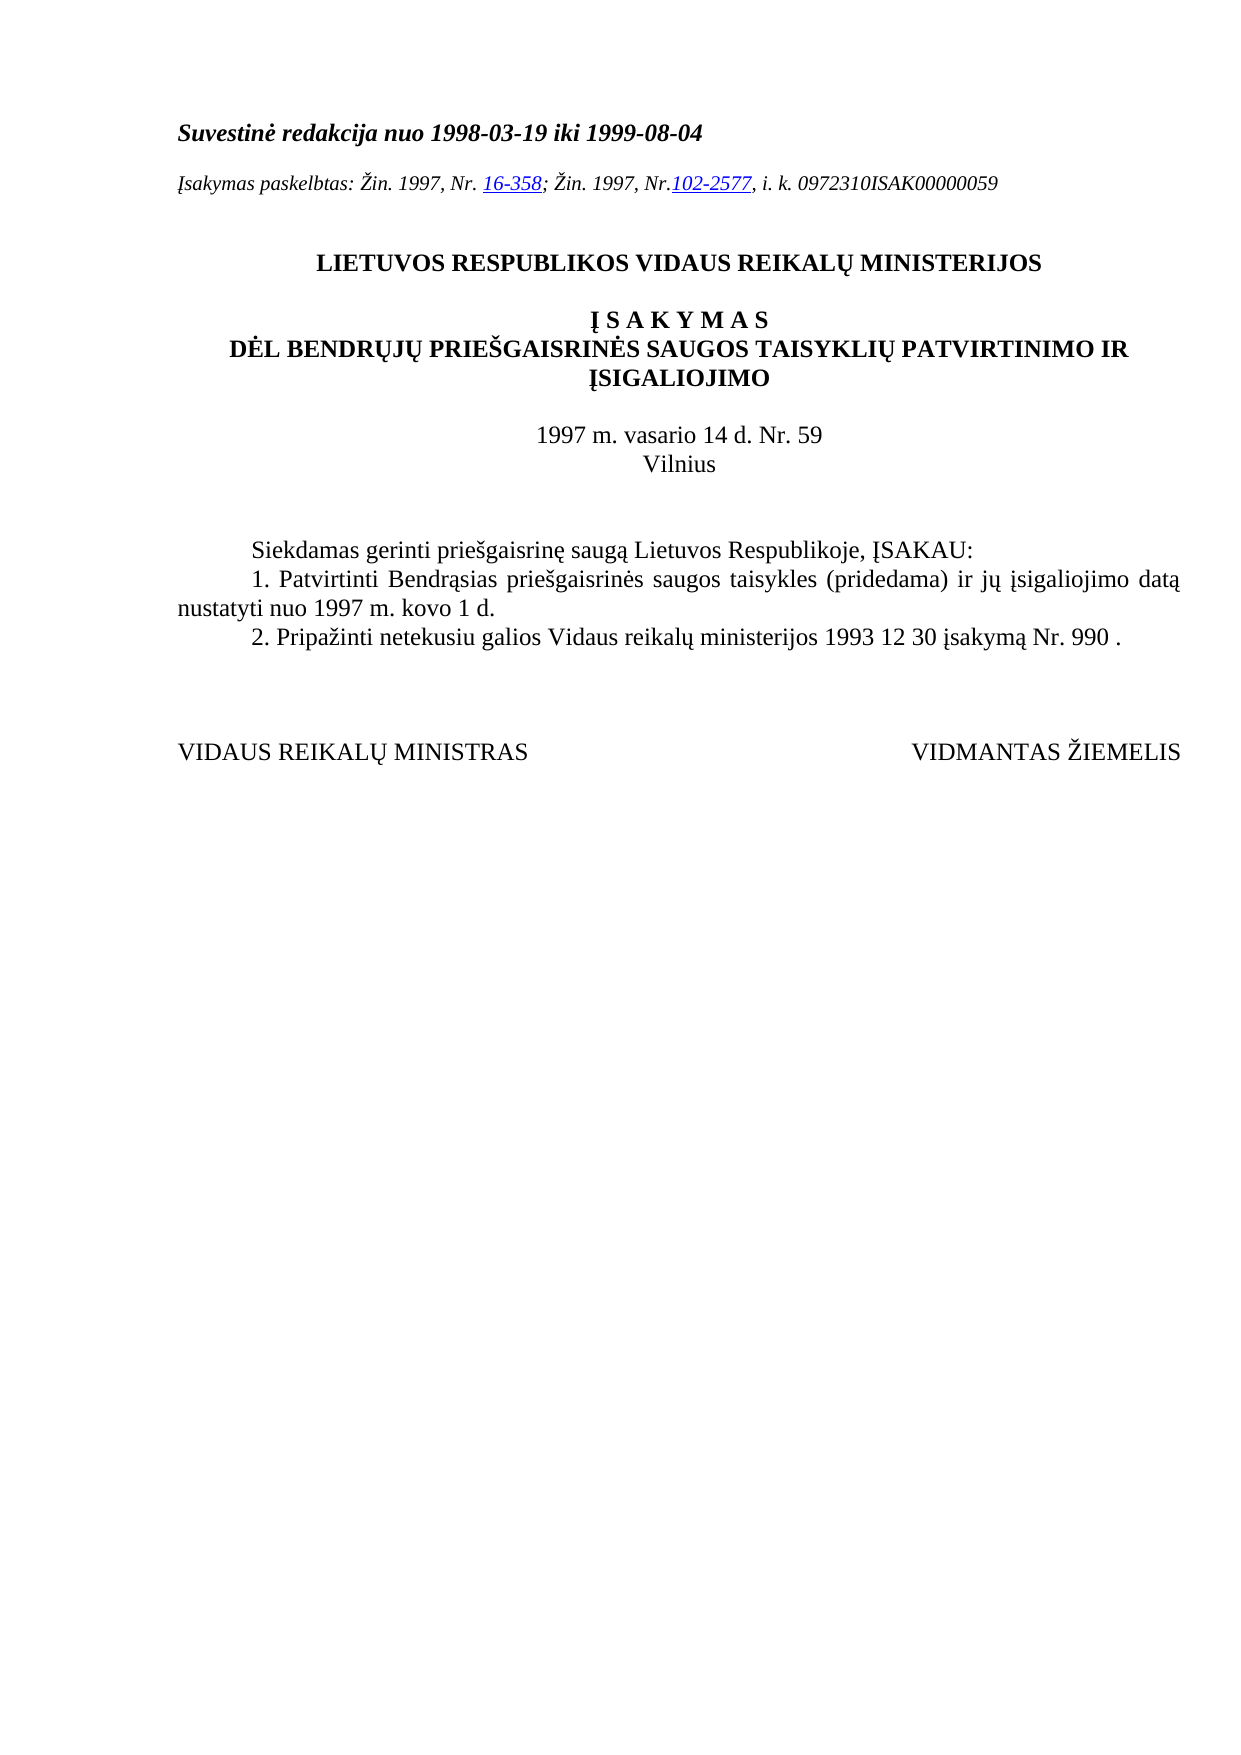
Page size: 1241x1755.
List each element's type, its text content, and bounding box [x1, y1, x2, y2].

text Suvestinė redakcija nuo 1998-03-19 iki 1999-08-04 [177, 118, 1181, 147]
text Siekdamas gerinti priešgaisrinę saugą Lietuvos Respublikoje, ĮSAKAU: [177, 535, 1181, 564]
text Į S A K Y M A S [177, 305, 1181, 334]
text 1. Patvirtinti Bendrąsias priešgaisrinės saugos taisykles (pridedama) ir jų įsigaliojimo datą nustatyti nuo 1997 m. kovo 1 d. [177, 564, 1181, 622]
text 2. Pripažinti netekusiu galios Vidaus reikalų ministerijos 1993 12 30 įsakymą Nr. 990 . [177, 622, 1181, 650]
text DĖL BENDRŲJŲ PRIEŠGAISRINĖS SAUGOS TAISYKLIŲ PATVIRTINIMO IR ĮSIGALIOJIMO [177, 334, 1181, 392]
text Vilnius [177, 449, 1181, 478]
text LIETUVOS RESPUBLIKOS VIDAUS REIKALŲ MINISTERIJOS [177, 248, 1181, 277]
text Įsakymas paskelbtas: Žin. 1997, Nr. 16-358; Žin. 1997, Nr.102-2577, i. k. 0972310ISAK00000059 [177, 171, 1181, 195]
text Vidaus reikalų Ministras Vidmantas Žiemelis [177, 737, 1181, 765]
text 1997 m. vasario 14 d. Nr. 59 [177, 420, 1181, 449]
